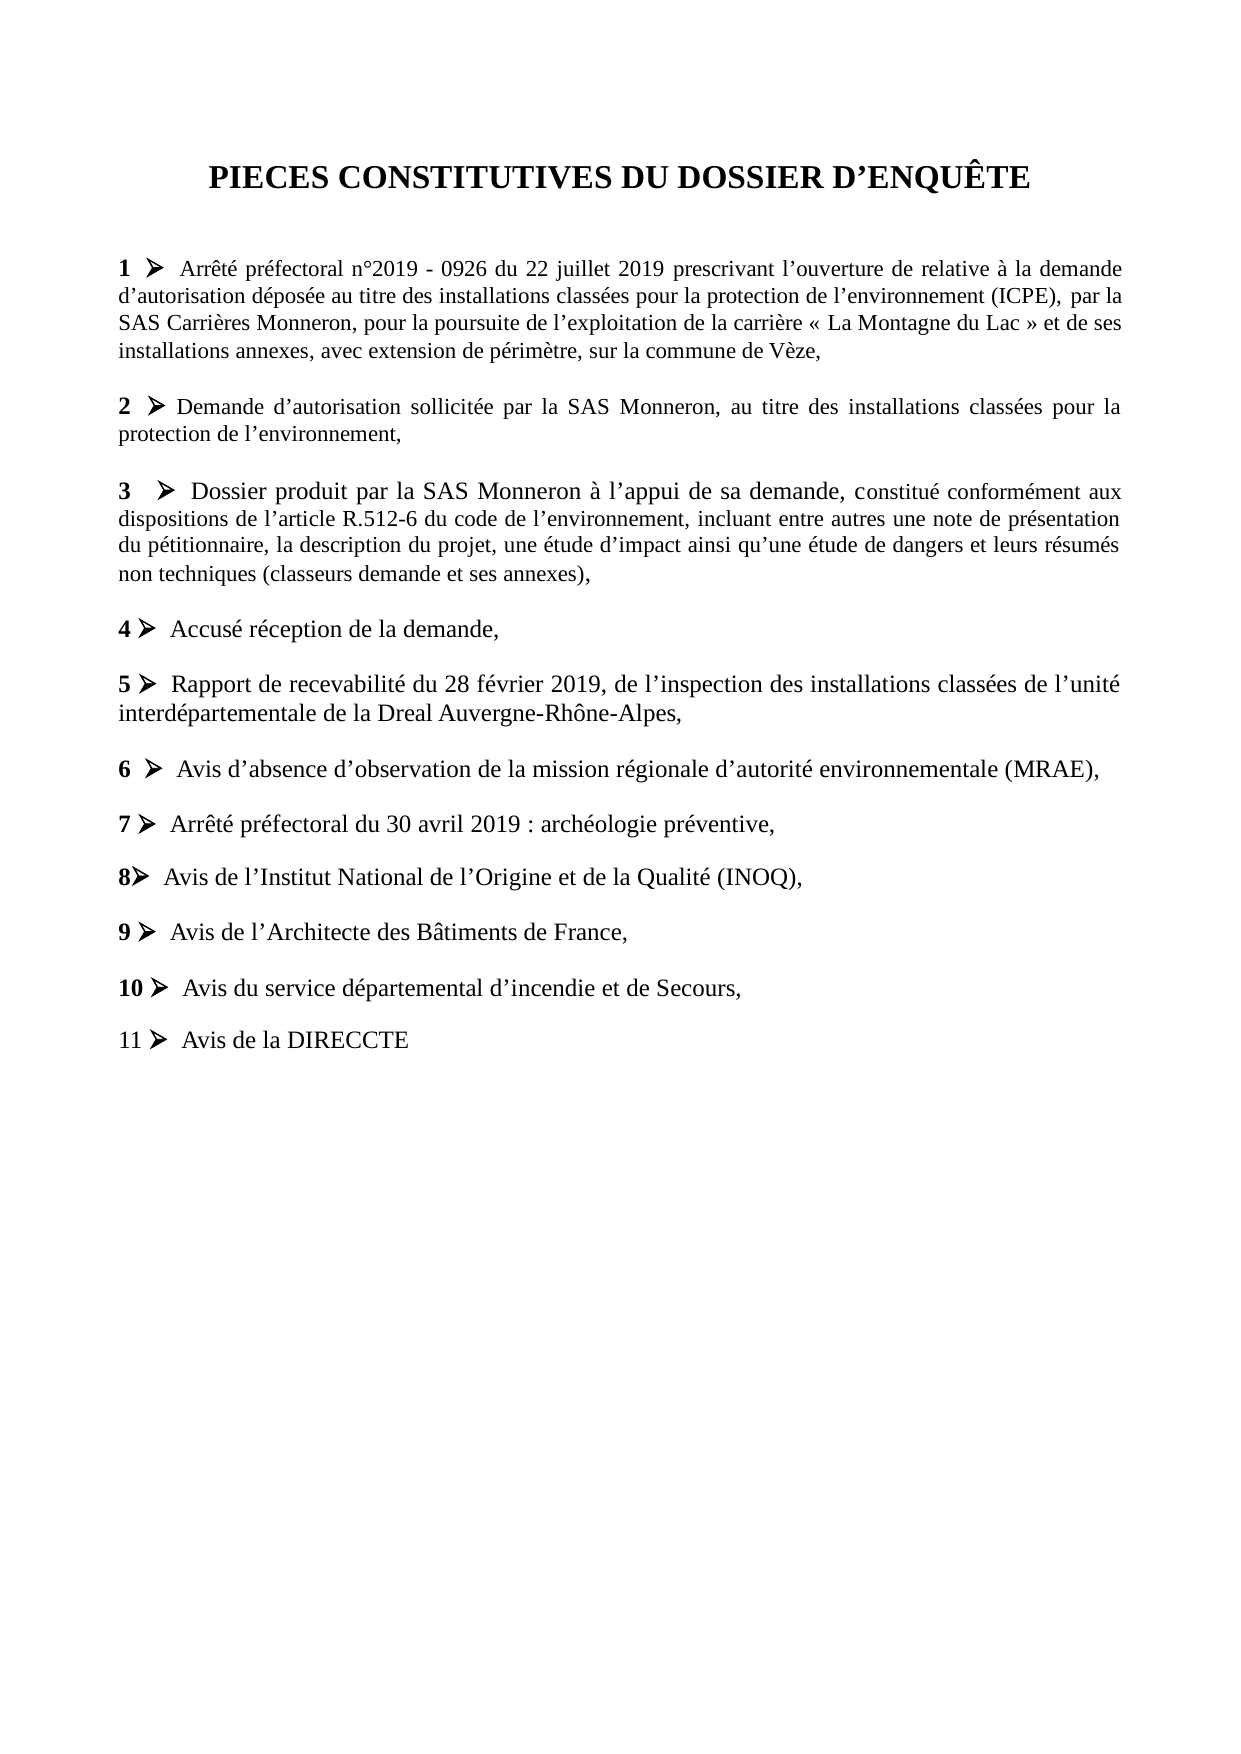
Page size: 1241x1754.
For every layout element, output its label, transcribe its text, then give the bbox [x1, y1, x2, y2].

text 1  Arrêté préfectoral n°2019 - 0926 du 22 juillet 2019 prescrivant l’ouverture de relative à la demande d’autorisation déposée au titre des installations classées pour la protection de l’environnement (ICPE), par la SAS Carrières Monneron, pour la poursuite de l’exploitation de la carrière « La Montagne du Lac » et de ses installations annexes, avec extension de périmètre, sur la commune de Vèze, [118, 253, 1122, 364]
text 8 Avis de l’Institut National de l’Origine et de la Qualité (INOQ), [118, 861, 1122, 891]
text 6  Avis d’absence d’observation de la mission régionale d’autorité environnementale (MRAE), [118, 754, 1122, 783]
text 5  Rapport de recevabilité du 28 février 2019, de l’inspection des installations classées de l’unité interdépartementale de la Dreal Auvergne-Rhône-Alpes, [118, 669, 1122, 727]
text 7  Arrêté préfectoral du 30 avril 2019 : archéologie préventive, [118, 809, 1122, 838]
text 9  Avis de l’Architecte des Bâtiments de France, [118, 917, 1122, 946]
text 4  Accusé réception de la demande, [118, 613, 1122, 642]
text 10  Avis du service départemental d’incendie et de Secours, [118, 973, 1122, 1002]
text 11  Avis de la DIRECCTE [118, 1025, 1122, 1054]
text PIECES CONSTITUTIVES DU DOSSIER D’ENQUÊTE [118, 157, 1122, 195]
text 3  Dossier produit par la SAS Monneron à l’appui de sa demande, constitué conformément aux dispositions de l’article R.512-6 du code de l’environnement, incluant entre autres une note de présentation du pétitionnaire, la description du projet, une étude d’impact ainsi qu’une étude de dangers et leurs résumés non techniques (classeurs demande et ses annexes), [118, 476, 1122, 587]
text 2  Demande d’autorisation sollicitée par la SAS Monneron, au titre des installations classées pour la protection de l’environnement, [118, 391, 1122, 447]
